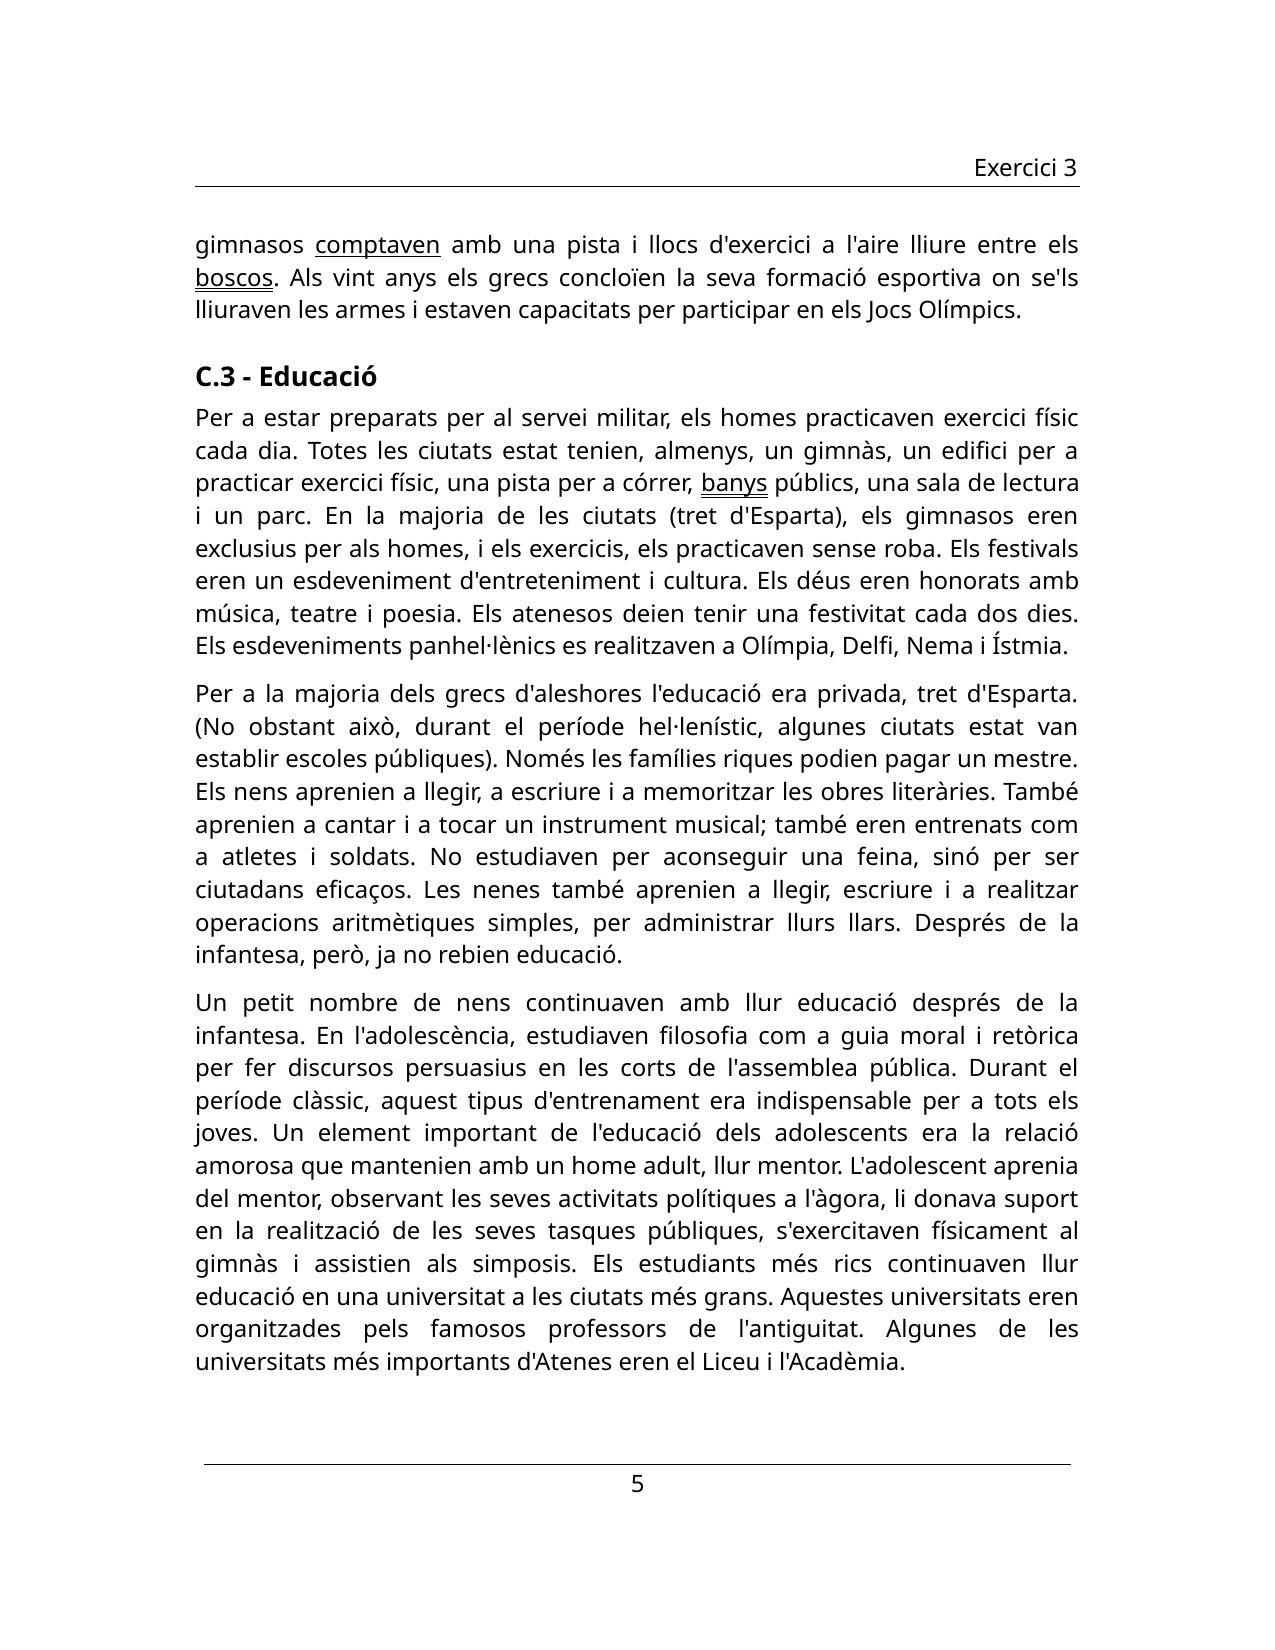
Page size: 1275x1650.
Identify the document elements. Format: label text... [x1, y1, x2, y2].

text Un petit nombre de nens continuaven amb llur educació després de la infantesa. En l'adolescència, estudiaven filosofia com a guia moral i retòrica per fer discursos persuasius en les corts de l'assemblea pública. Durant el període clàssic, aquest tipus d'entrenament era indispensable per a tots els joves. Un element important de l'educació dels adolescents era la relació amorosa que mantenien amb un home adult, llur mentor. L'adolescent aprenia del mentor, observant les seves activitats polítiques a l'àgora, li donava suport en la realització de les seves tasques públiques, s'exercitaven físicament al gimnàs i assistien als simposis. Els estudiants més rics continuaven llur educació en una universitat a les ciutats més grans. Aquestes universitats eren organitzades pels famosos professors de l'antiguitat. Algunes de les universitats més importants d'Atenes eren el Liceu i l'Acadèmia. [195, 986, 1080, 1377]
text Per a la majoria dels grecs d'aleshores l'educació era privada, tret d'Esparta. (No obstant això, durant el període hel·lenístic, algunes ciutats estat van establir escoles públiques). Només les famílies riques podien pagar un mestre. Els nens aprenien a llegir, a escriure i a memoritzar les obres literàries. També aprenien a cantar i a tocar un instrument musical; també eren entrenats com a atletes i soldats. No estudiaven per aconseguir una feina, sinó per ser ciutadans eficaços. Les nenes també aprenien a llegir, escriure i a realitzar operacions aritmètiques simples, per administrar llurs llars. Després de la infantesa, però, ja no rebien educació. [195, 677, 1080, 971]
subtitle Educació [195, 358, 1080, 394]
text gimnasos comptaven amb una pista i llocs d'exercici a l'aire lliure entre els boscos. Als vint anys els grecs concloïen la seva formació esportiva on se'ls lliuraven les armes i estaven capacitats per participar en els Jocs Olímpics. [195, 228, 1080, 326]
text Per a estar preparats per al servei militar, els homes practicaven exercici físic cada dia. Totes les ciutats estat tenien, almenys, un gimnàs, un edifici per a practicar exercici físic, una pista per a córrer, banys públics, una sala de lectura i un parc. En la majoria de les ciutats (tret d'Esparta), els gimnasos eren exclusius per als homes, i els exercicis, els practicaven sense roba. Els festivals eren un esdeveniment d'entreteniment i cultura. Els déus eren honorats amb música, teatre i poesia. Els atenesos deien tenir una festivitat cada dos dies. Els esdeveniments panhel·lènics es realitzaven a Olímpia, Delfi, Nema i Ístmia. [195, 401, 1080, 662]
